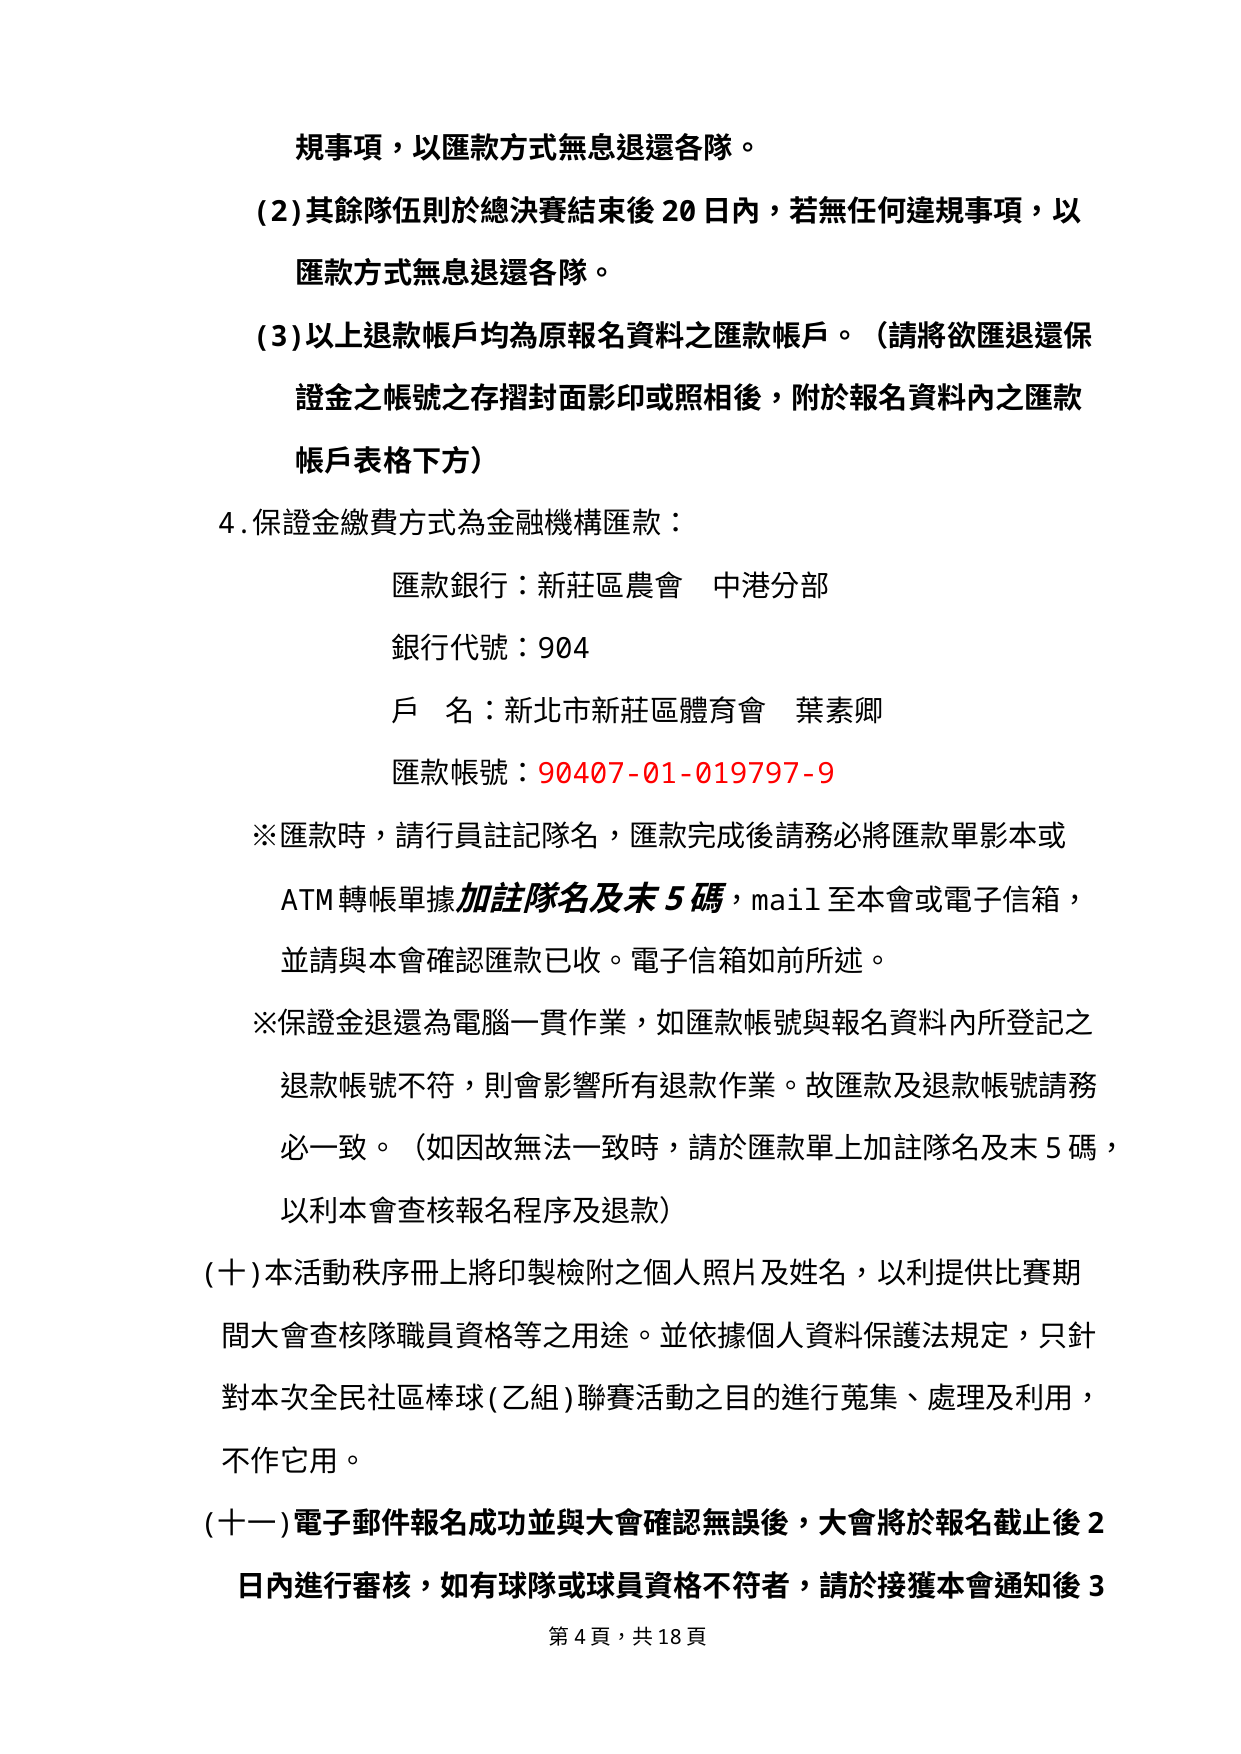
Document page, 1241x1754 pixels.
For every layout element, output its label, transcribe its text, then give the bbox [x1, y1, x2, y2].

text 匯款銀行：新莊區農會 中港分部 [391, 542, 1107, 604]
text (2)其餘隊伍則於總決賽結束後20日內，若無任何違規事項，以匯款方式無息退還各隊。 [148, 167, 1107, 292]
text 匯款帳號：90407-01-019797-9 [391, 729, 1107, 792]
text (十)本活動秩序冊上將印製檢附之個人照片及姓名，以利提供比賽期間大會查核隊職員資格等之用途。並依據個人資料保護法規定，只針對本次全民社區棒球(乙組)聯賽活動之目的進行蒐集、處理及利用，不作它用。 [148, 1229, 1107, 1479]
text (3)以上退款帳戶均為原報名資料之匯款帳戶。（請將欲匯退還保證金之帳號之存摺封面影印或照相後，附於報名資料內之匯款帳戶表格下方） [148, 292, 1107, 479]
text (十一)電子郵件報名成功並與大會確認無誤後，大會將於報名截止後2日內進行審核，如有球隊或球員資格不符者，請於接獲本會通知後3 [148, 1479, 1107, 1604]
text 規事項，以匯款方式無息退還各隊。 [148, 104, 1107, 167]
text 4.保證金繳費方式為金融機構匯款： [148, 479, 1107, 542]
text ※保證金退還為電腦一貫作業，如匯款帳號與報名資料內所登記之退款帳號不符，則會影響所有退款作業。故匯款及退款帳號請務必一致。（如因故無法一致時，請於匯款單上加註隊名及末5碼，以利本會查核報名程序及退款） [235, 979, 1107, 1229]
text ※匯款時，請行員註記隊名，匯款完成後請務必將匯款單影本或ATM轉帳單據加註隊名及末5碼，mail至本會或電子信箱，並請與本會確認匯款已收。電子信箱如前所述。 [148, 792, 1107, 979]
text 銀行代號：904 [391, 604, 1107, 667]
text 戶名：新北市新莊區體育會 葉素卿 [391, 667, 1107, 729]
